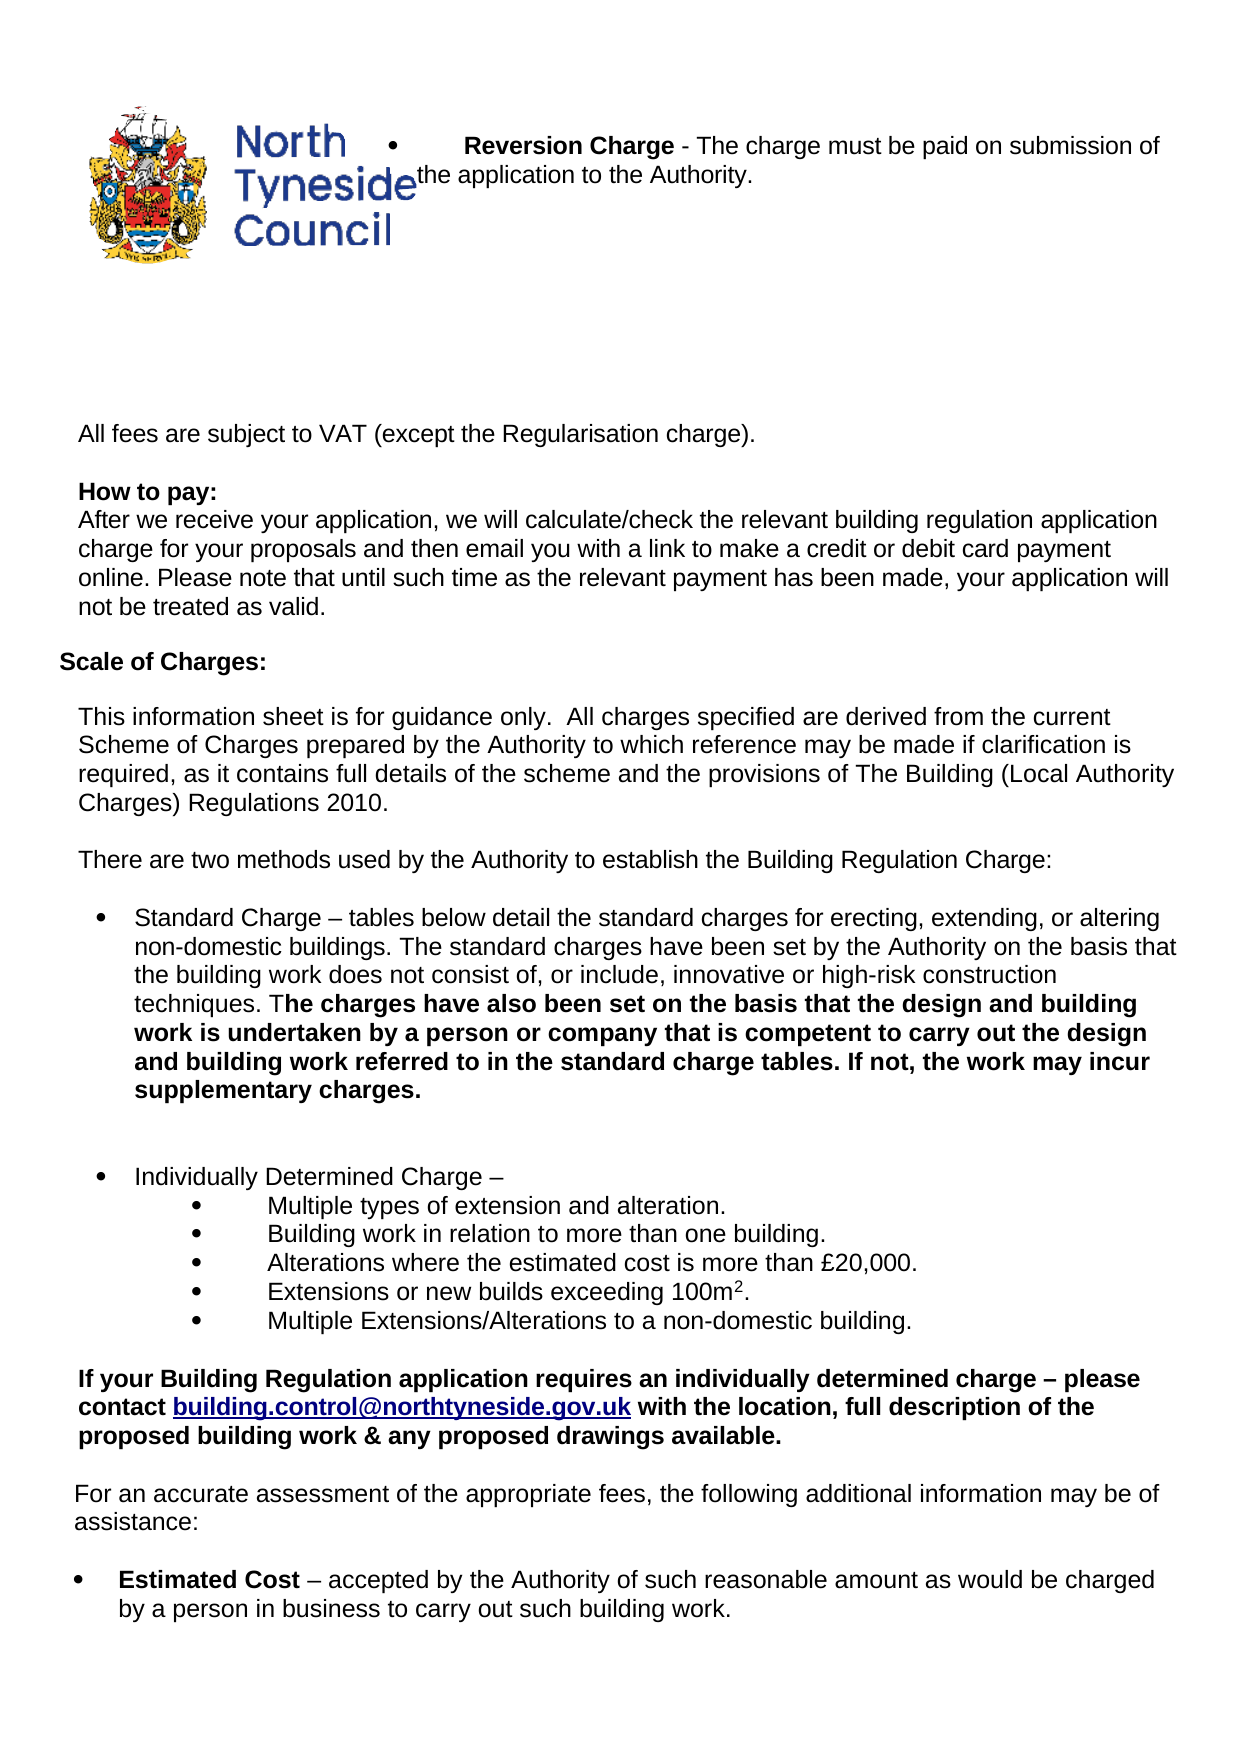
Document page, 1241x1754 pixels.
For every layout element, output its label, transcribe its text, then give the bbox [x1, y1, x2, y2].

text If your Building Regulation application requires an individually determined charge – please contact building.control@northtyneside.gov.uk with the location, full description of the proposed building work & any proposed drawings available. [78, 1364, 1181, 1450]
text There are two methods used by the Authority to establish the Building Regulation Charge: [78, 845, 1181, 874]
list Standard Charge – tables below detail the standard charges for erecting, extending, or altering non-domestic buildings. The standard charges have been set by the Authority on the basis that the building work does not consist of, or include, innovative or high-risk construction techniques. The charges have also been set on the basis that the design and building work is undertaken by a person or company that is competent to carry out the design and building work referred to in the standard charge tables. If not, the work may incur supplementary charges. [97, 903, 1181, 1104]
text How to pay: [78, 476, 1181, 505]
text For an accurate assessment of the appropriate fees, the following additional information may be of assistance: [74, 1479, 1181, 1536]
text This information sheet is for guidance only. All charges specified are derived from the current Scheme of Charges prepared by the Authority to which reference may be made if clarification is required, as it contains full details of the scheme and the provisions of The Building (Local Authority Charges) Regulations 2010. [78, 702, 1181, 817]
list Multiple Extensions/Alterations to a non-domestic building. [192, 1306, 1181, 1335]
list Building work in relation to more than one building. [192, 1219, 1181, 1248]
list Extensions or new builds exceeding 100m2. [192, 1277, 1181, 1306]
subtitle Scale of Charges: [59, 647, 1181, 675]
list Multiple types of extension and alteration. [192, 1191, 1181, 1219]
list Alterations where the estimated cost is more than £20,000. [192, 1248, 1181, 1277]
list Individually Determined Charge – [97, 1162, 1181, 1191]
text All fees are subject to VAT (except the Regularisation charge). [78, 419, 1181, 448]
text After we receive your application, we will calculate/check the relevant building regulation application charge for your proposals and then email you with a link to make a credit or debit card payment online. Please note that until such time as the relevant payment has been made, your application will not be treated as valid. [78, 505, 1181, 620]
list Estimated Cost – accepted by the Authority of such reasonable amount as would be charged by a person in business to carry out such building work. [74, 1565, 1181, 1622]
list Reversion Charge - The charge must be paid on submission of the application to the Authority. [181, 131, 1181, 189]
